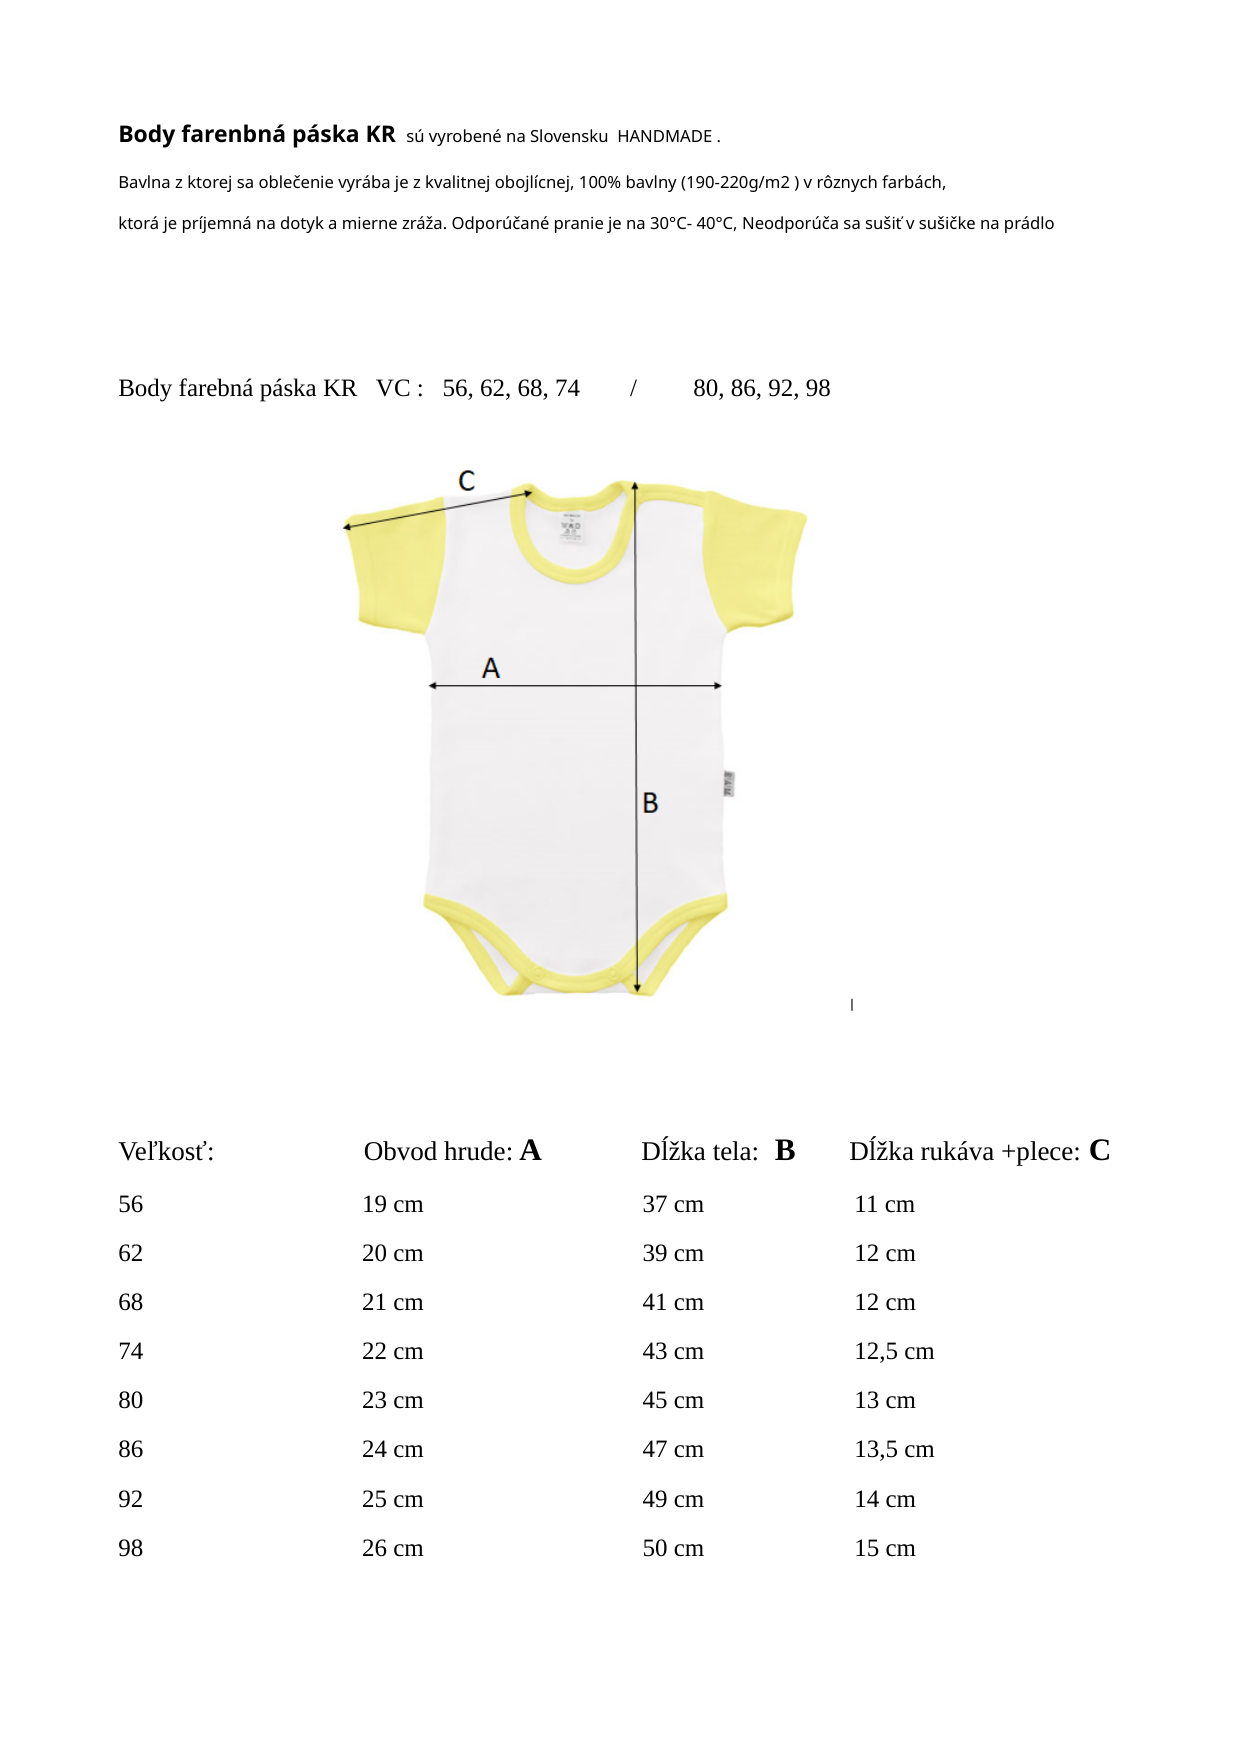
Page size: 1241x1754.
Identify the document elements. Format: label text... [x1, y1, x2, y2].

text 56 19 cm 37 cm 11 cm [118, 1189, 1122, 1218]
text 98 26 cm 50 cm 15 cm [118, 1533, 1122, 1561]
text 92 25 cm 49 cm 14 cm [118, 1484, 1122, 1512]
text 62 20 cm 39 cm 12 cm [118, 1238, 1122, 1267]
text Body farenbná páska KR sú vyrobené na Slovensku HANDMADE . [118, 118, 1122, 149]
text Body farebná páska KR VC : 56, 62, 68, 74 / 80, 86, 92, 98 [118, 373, 1122, 402]
picture [304, 455, 928, 1092]
text Veľkosť: Obvod hrude: A Dĺžka tela: B Dĺžka rukáva +plece: C [118, 1132, 1122, 1167]
text Bavlna z ktorej sa oblečenie vyrába je z kvalitnej obojlícnej, 100% bavlny (190-220g/m2 ) v rôznych farbách, [118, 170, 1122, 193]
text 68 21 cm 41 cm 12 cm [118, 1287, 1122, 1316]
text 80 23 cm 45 cm 13 cm [118, 1386, 1122, 1414]
text ktorá je príjemná na dotyk a mierne zráža. Odporúčané pranie je na 30°C- 40°C, Neodporúča sa sušiť v sušičke na prádlo [118, 212, 1122, 235]
text 86 24 cm 47 cm 13,5 cm [118, 1434, 1122, 1463]
text 74 22 cm 43 cm 12,5 cm [118, 1336, 1122, 1365]
